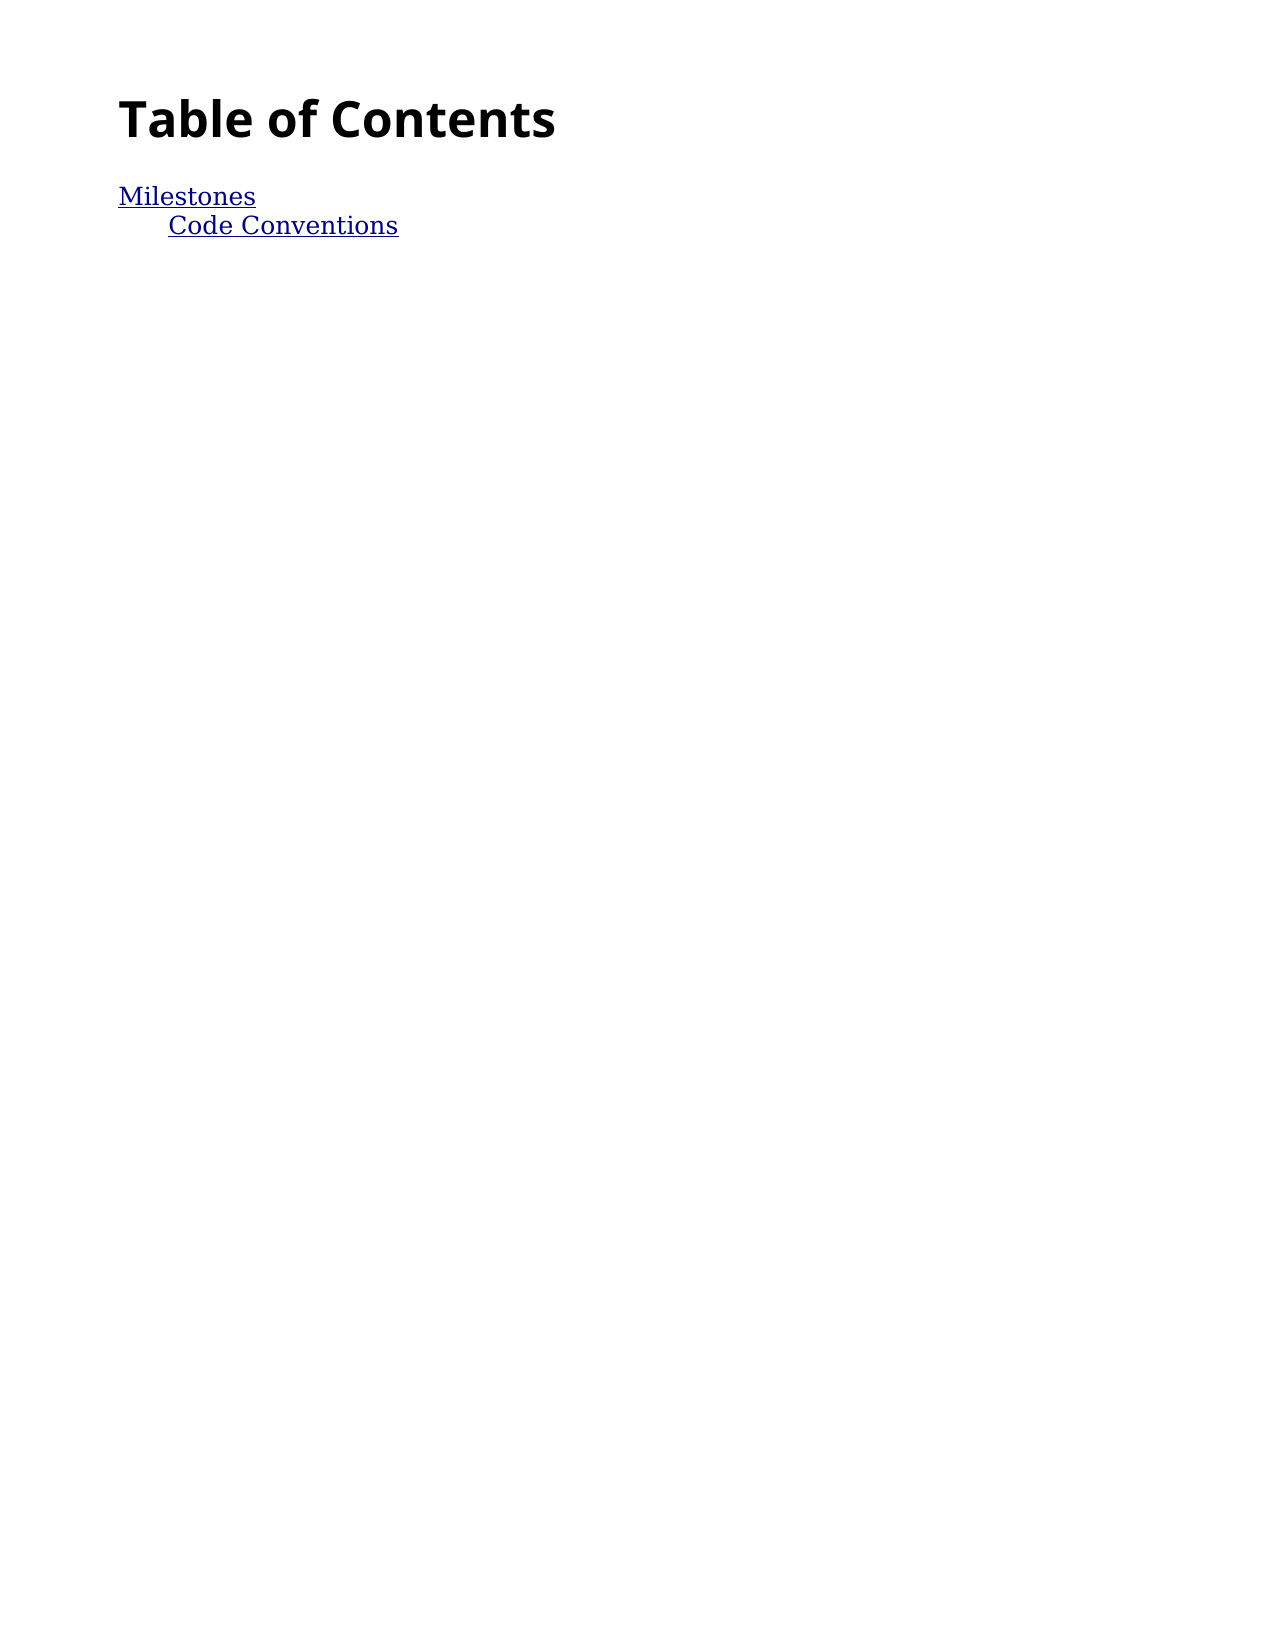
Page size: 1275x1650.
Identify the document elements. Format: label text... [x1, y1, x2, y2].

text Milestones [118, 182, 1216, 211]
subtitle Table of Contents [118, 84, 1216, 152]
text Code Conventions [168, 211, 1216, 240]
